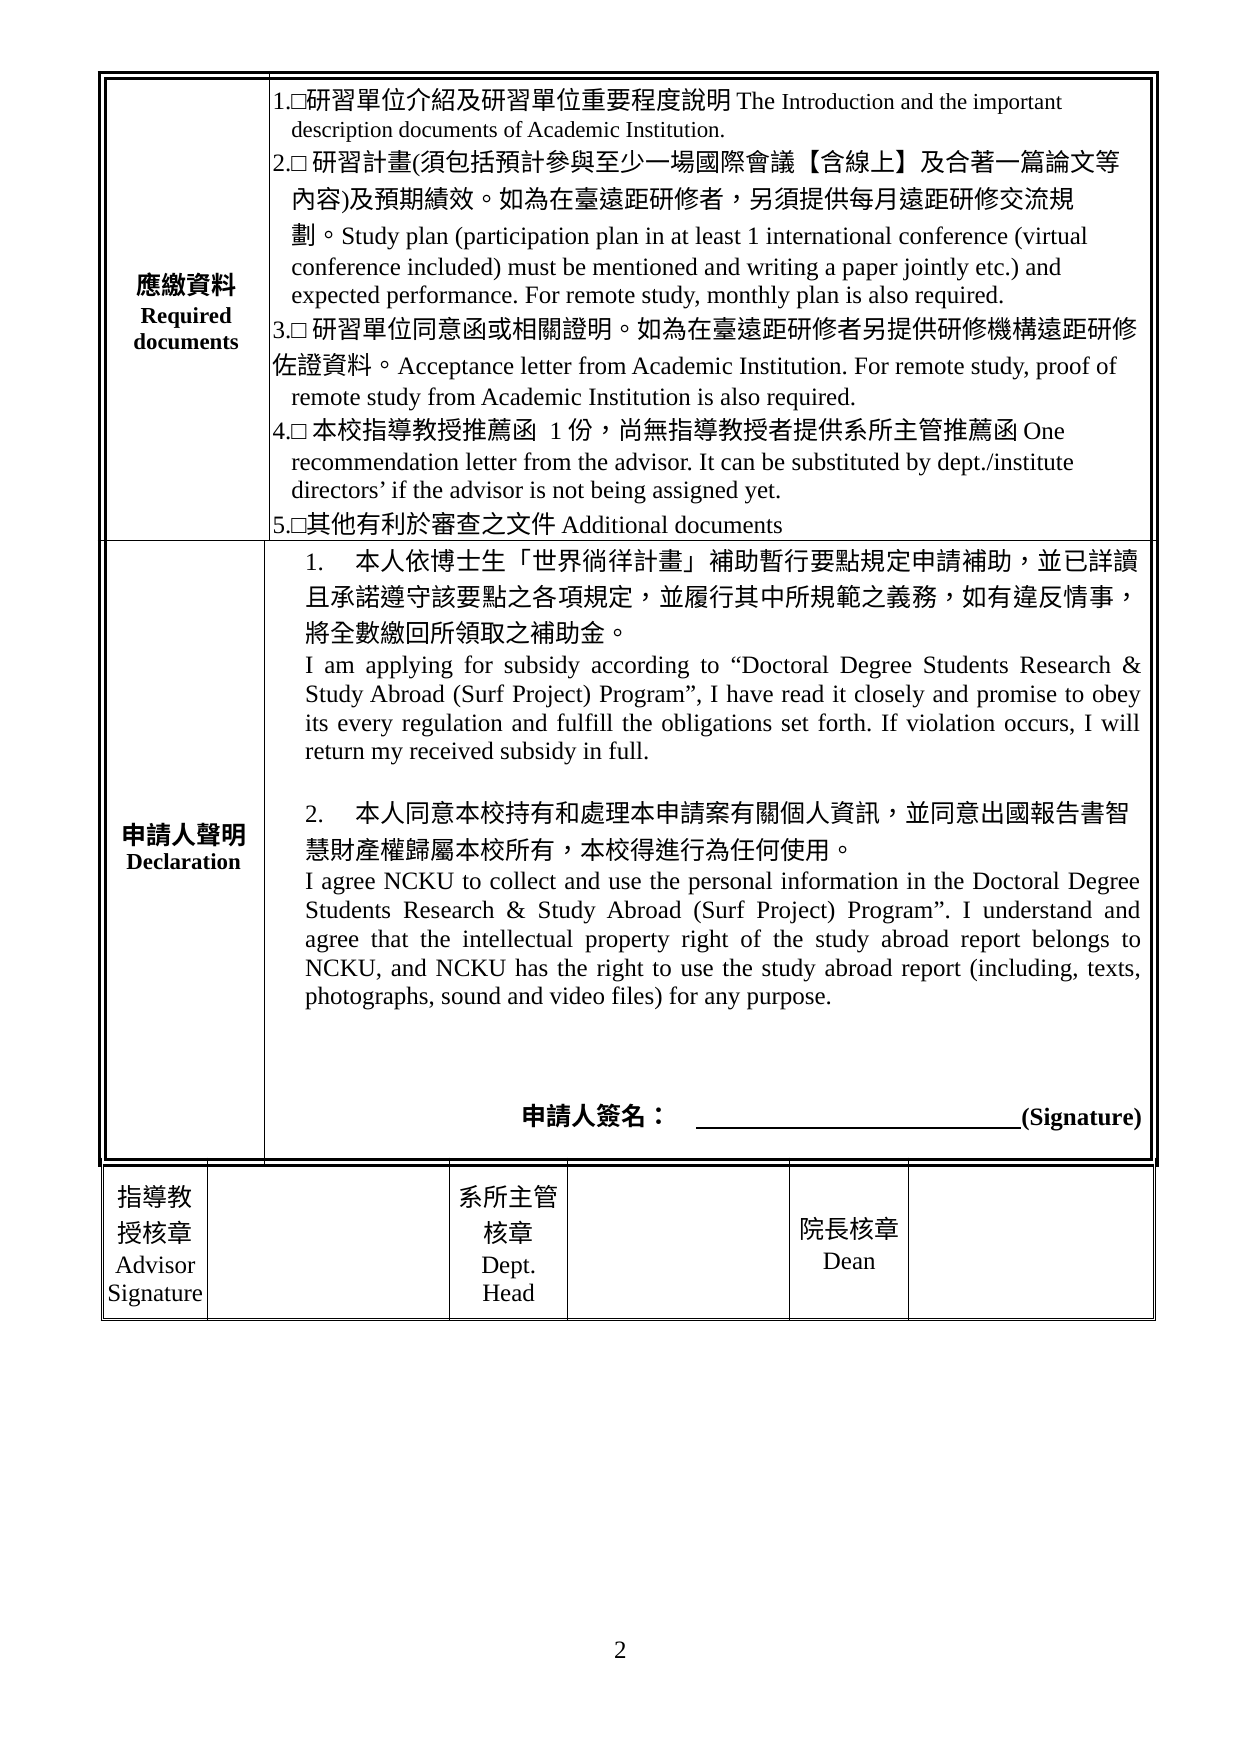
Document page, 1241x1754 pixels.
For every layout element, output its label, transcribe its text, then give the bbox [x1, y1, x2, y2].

table_cell 應繳資料Required documents [102, 74, 269, 540]
table_cell 申請人聲明 Declaration [107, 541, 264, 1158]
table_cell 指導教授核章 Advisor Signature [104, 1167, 207, 1318]
table_cell [568, 1167, 789, 1318]
table_cell 本人依博士生「世界徜徉計畫」補助暫行要點規定申請補助，並已詳讀且承諾遵守該要點之各項規定，並履行其中所規範之義務，如有違反情事，將全數繳回所領取之補助金。 I am applying for subsidy according to “Doctoral Degree Students Research & Study Abroad (Surf Project) Program”, I have read it closely and promise to obey its every regulation and fulfill the obligations set forth. If violation occurs, I will return my received subsidy in full. 本人同意本校持有和處理本申請案有關個人資訊，並同意出國報告書智慧財產權歸屬本校所有，本校得進行為任何使用。 I agree NCKU to collect and use the personal information in the Doctoral Degree Students Research & Study Abroad (Surf Project) Program”. I understand and agree that the intellectual property right of the study abroad report belongs to NCKU, and NCKU has the right to use the study abroad report (including, texts, photographs, sound and video files) for any purpose. 申請人簽名： (Signature) [265, 541, 1150, 1158]
table_cell [909, 1167, 1153, 1318]
table_cell [208, 1167, 449, 1318]
table_cell [102, 1158, 207, 1164]
table_cell 系所主管核章 Dept. Head [450, 1167, 567, 1318]
table_cell 院長核章 Dean [790, 1167, 908, 1318]
table_cell [909, 1158, 1155, 1318]
table_cell 1.□研習單位介紹及研習單位重要程度說明The Introduction and the important description documents of Academic Institution. 2.□ 研習計畫(須包括預計參與至少一場國際會議【含線上】及合著一篇論文等內容)及預期績效。如為在臺遠距研修者，另須提供每月遠距研修交流規劃。Study plan (participation plan in at least 1 international conference (virtual conference included) must be mentioned and writing a paper jointly etc.) and expected performance. For remote study, monthly plan is also required. 3.□ 研習單位同意函或相關證明。如為在臺遠距研修者另提供研修機構遠距研修 佐證資料。Acceptance letter from Academic Institution. For remote study, proof of remote study from Academic Institution is also required. 4.□ 本校指導教授推薦函 1 份，尚無指導教授者提供系所主管推薦函One recommendation letter from the advisor. It can be substituted by dept./institute directors’ if the advisor is not being assigned yet. 5.□其他有利於審查之文件Additional documents [270, 74, 1155, 540]
